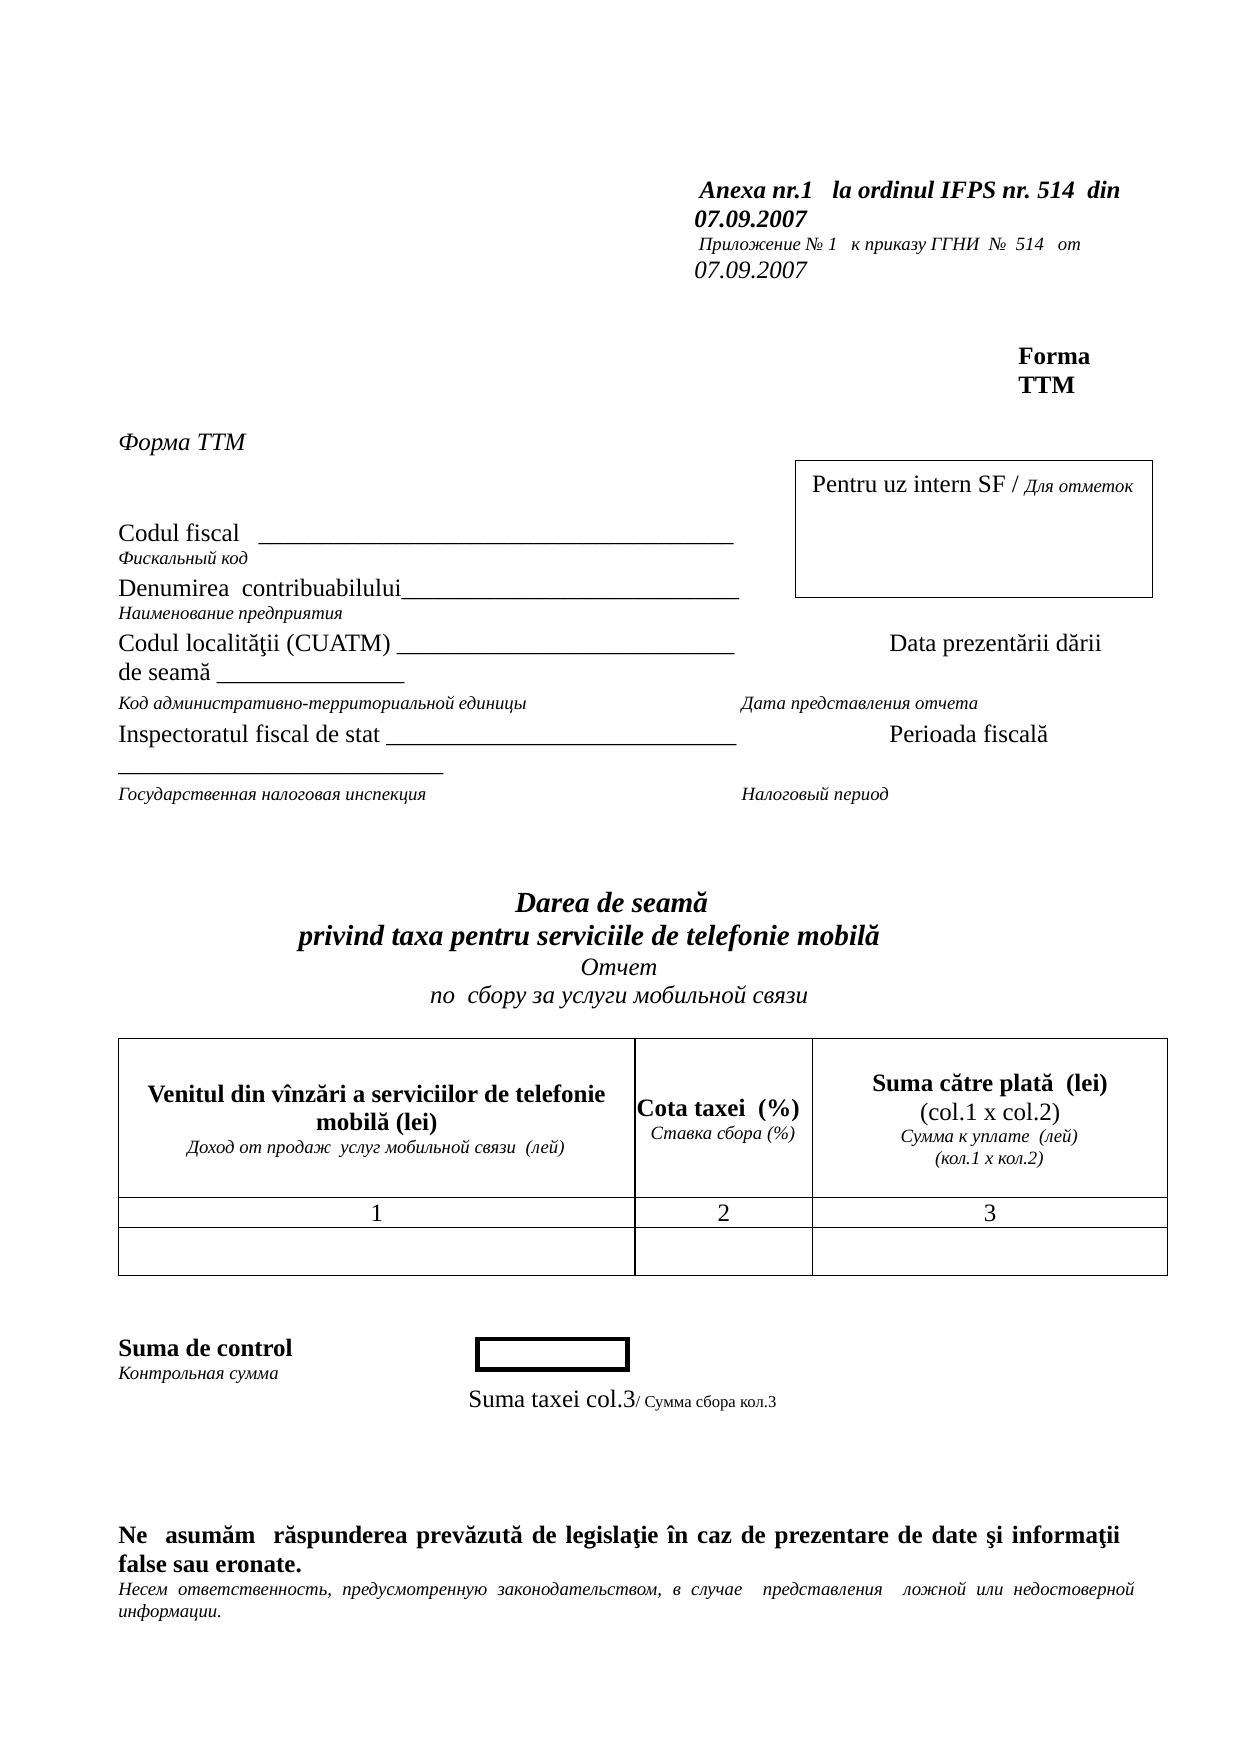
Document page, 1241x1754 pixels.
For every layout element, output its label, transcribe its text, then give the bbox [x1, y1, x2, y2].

text Ne asumăm răspunderea prevăzută de legislaţie în caz de prezentare de date şi informaţii false sau eronate. [118, 1520, 1122, 1578]
text Приложение № 1 к приказу ГГНИ № 514 от 07.09.2007 [694, 233, 1122, 283]
text Государственная налоговая инспекция Налоговый период [118, 777, 1122, 806]
subtitle Отчет [118, 952, 1122, 981]
text Codul localităţii (CUATM) ___________________________ Data prezentării dării de seamă _______________ [118, 628, 1122, 686]
table_cell 2 [636, 1198, 812, 1227]
table_cell 1 [119, 1198, 634, 1227]
text Denumirea contribuabilului___________________________ [118, 573, 1122, 602]
table_header Cota taxei (%) Ставка сбора (%) [636, 1039, 812, 1197]
text Наименование предприятия [118, 602, 1122, 624]
table_cell [813, 1228, 1167, 1275]
text Контрольная сумма [118, 1362, 1122, 1384]
text Pentru uz intern SF / Для отметок [812, 469, 1136, 498]
subtitle Darea de seamă [118, 885, 1107, 918]
text по сбору за услуги мобильной связи [118, 981, 1122, 1009]
subtitle Forma TTM [1018, 341, 1152, 398]
subtitle privind taxa pentru serviciile de telefonie mobilă [118, 918, 1063, 952]
text Inspectoratul fiscal de stat ____________________________ Perioada fiscală __________________________ [118, 719, 1122, 777]
table_cell 3 [813, 1198, 1167, 1227]
text Suma de control [118, 1333, 1122, 1362]
text Несем ответственность, предусмотренную законодательством, в случае представления ложной или недостоверной информации. [118, 1578, 1137, 1621]
table_header Suma către plată (lei) (col.1 x col.2) Сумма к уплате (лей) (кол.1 x кол.2) [813, 1039, 1167, 1197]
subtitle Anexa nr.1 la ordinul IFPS nr. 514 din 07.09.2007 [694, 176, 1152, 233]
text Фискальный код [118, 547, 795, 568]
table_cell [119, 1228, 634, 1275]
text Codul fiscal ______________________________________ [118, 518, 795, 547]
text Код административно-территориальной единицы Дата представления отчета [118, 686, 1122, 715]
table_cell [636, 1228, 812, 1275]
text Форма TTM [118, 398, 1122, 456]
table_header Venitul din vînzări a serviciilor de telefonie mobilă (lei) Доход от продаж услуг мобильной связи (лей) [119, 1039, 634, 1197]
text Suma taxei col.3/ Сумма сбора кол.3 [118, 1384, 1122, 1413]
